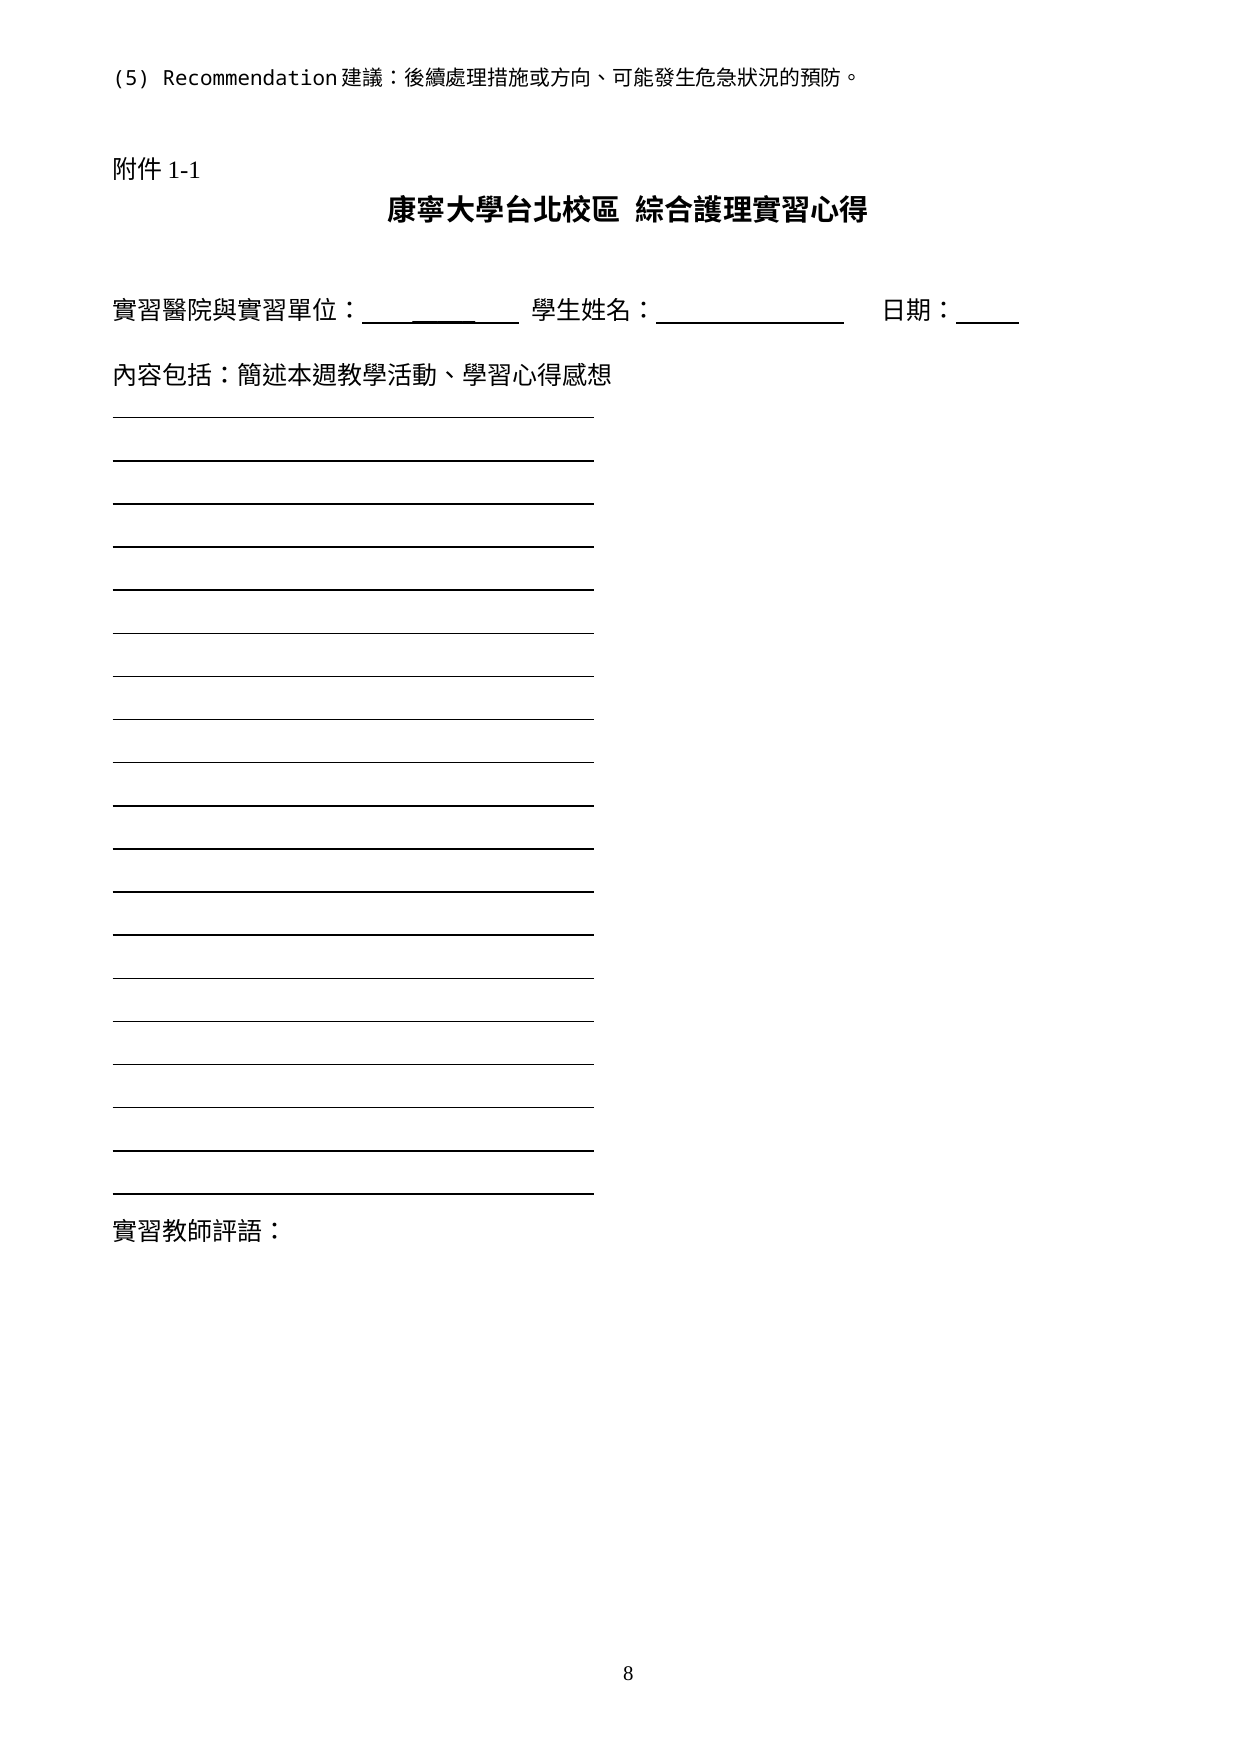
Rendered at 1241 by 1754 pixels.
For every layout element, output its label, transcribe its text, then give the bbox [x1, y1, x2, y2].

text 附件1-1 [112, 150, 1144, 186]
text 實習教師評語： [112, 1211, 1144, 1248]
text (5) Recommendation建議：後續處理措施或方向、可能發生危急狀況的預防。 [112, 59, 1144, 92]
text 內容包括：簡述本週教學活動、學習心得感想 [112, 356, 1144, 392]
text 實習醫院與實習單位： _____ 學生姓名： 日期： [112, 291, 1144, 327]
text 康寧大學台北校區 綜合護理實習心得 [112, 186, 1144, 228]
